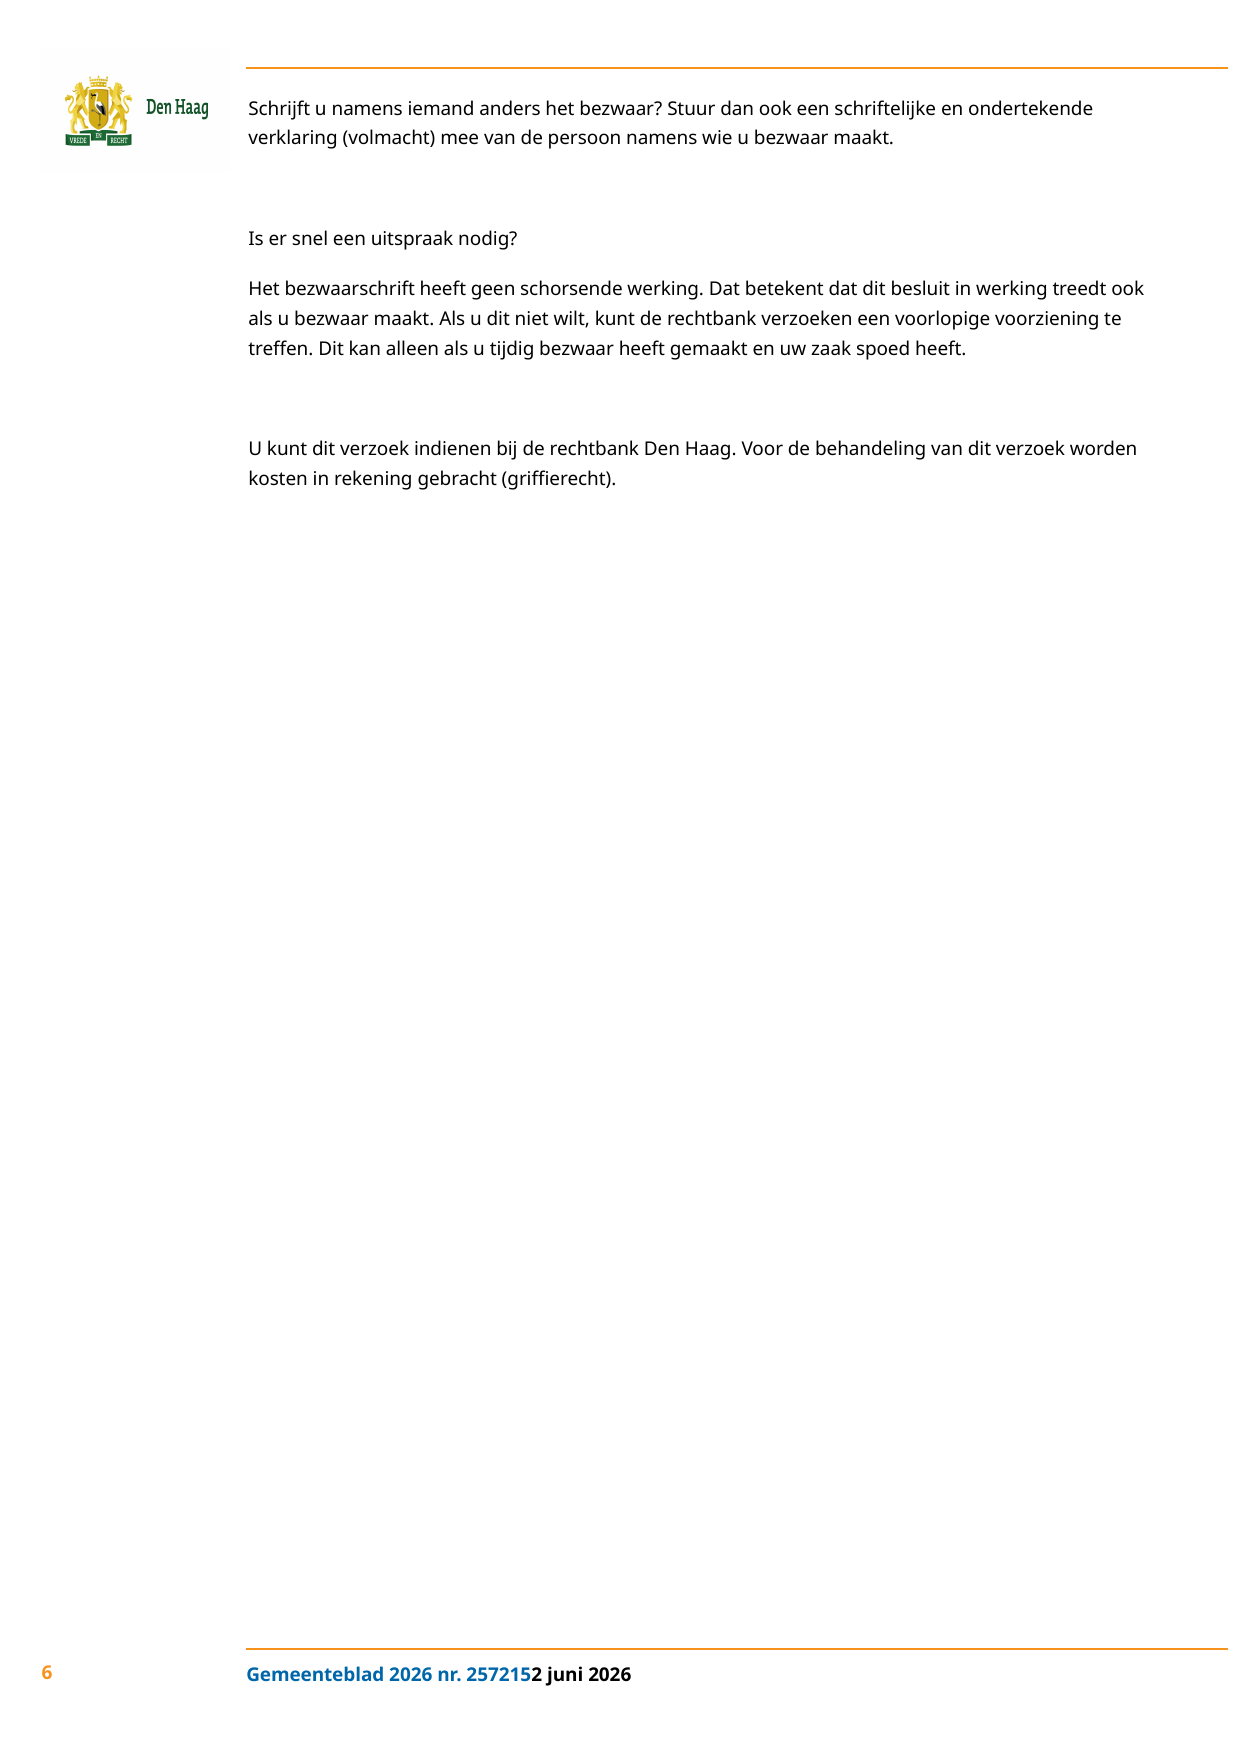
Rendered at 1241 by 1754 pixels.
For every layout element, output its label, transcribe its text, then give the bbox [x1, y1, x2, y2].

text U kunt dit verzoek indienen bij de rechtbank Den Haag. Voor de behandeling van dit verzoek worden kosten in rekening gebracht (griffierecht). [248, 436, 1152, 491]
picture [41, 47, 231, 172]
text Schrijft u namens iemand anders het bezwaar? Stuur dan ook een schriftelijke en ondertekende verklaring (volmacht) mee van de persoon namens wie u bezwaar maakt. [248, 95, 1152, 150]
text Het bezwaarschrift heeft geen schorsende werking. Dat betekent dat dit besluit in werking treedt ook als u bezwaar maakt. Als u dit niet wilt, kunt de rechtbank verzoeken een voorlopige voorziening te treffen. Dit kan alleen als u tijdig bezwaar heeft gemaakt en uw zaak spoed heeft. [248, 276, 1152, 361]
text Is er snel een uitspraak nodig? [248, 225, 1152, 251]
